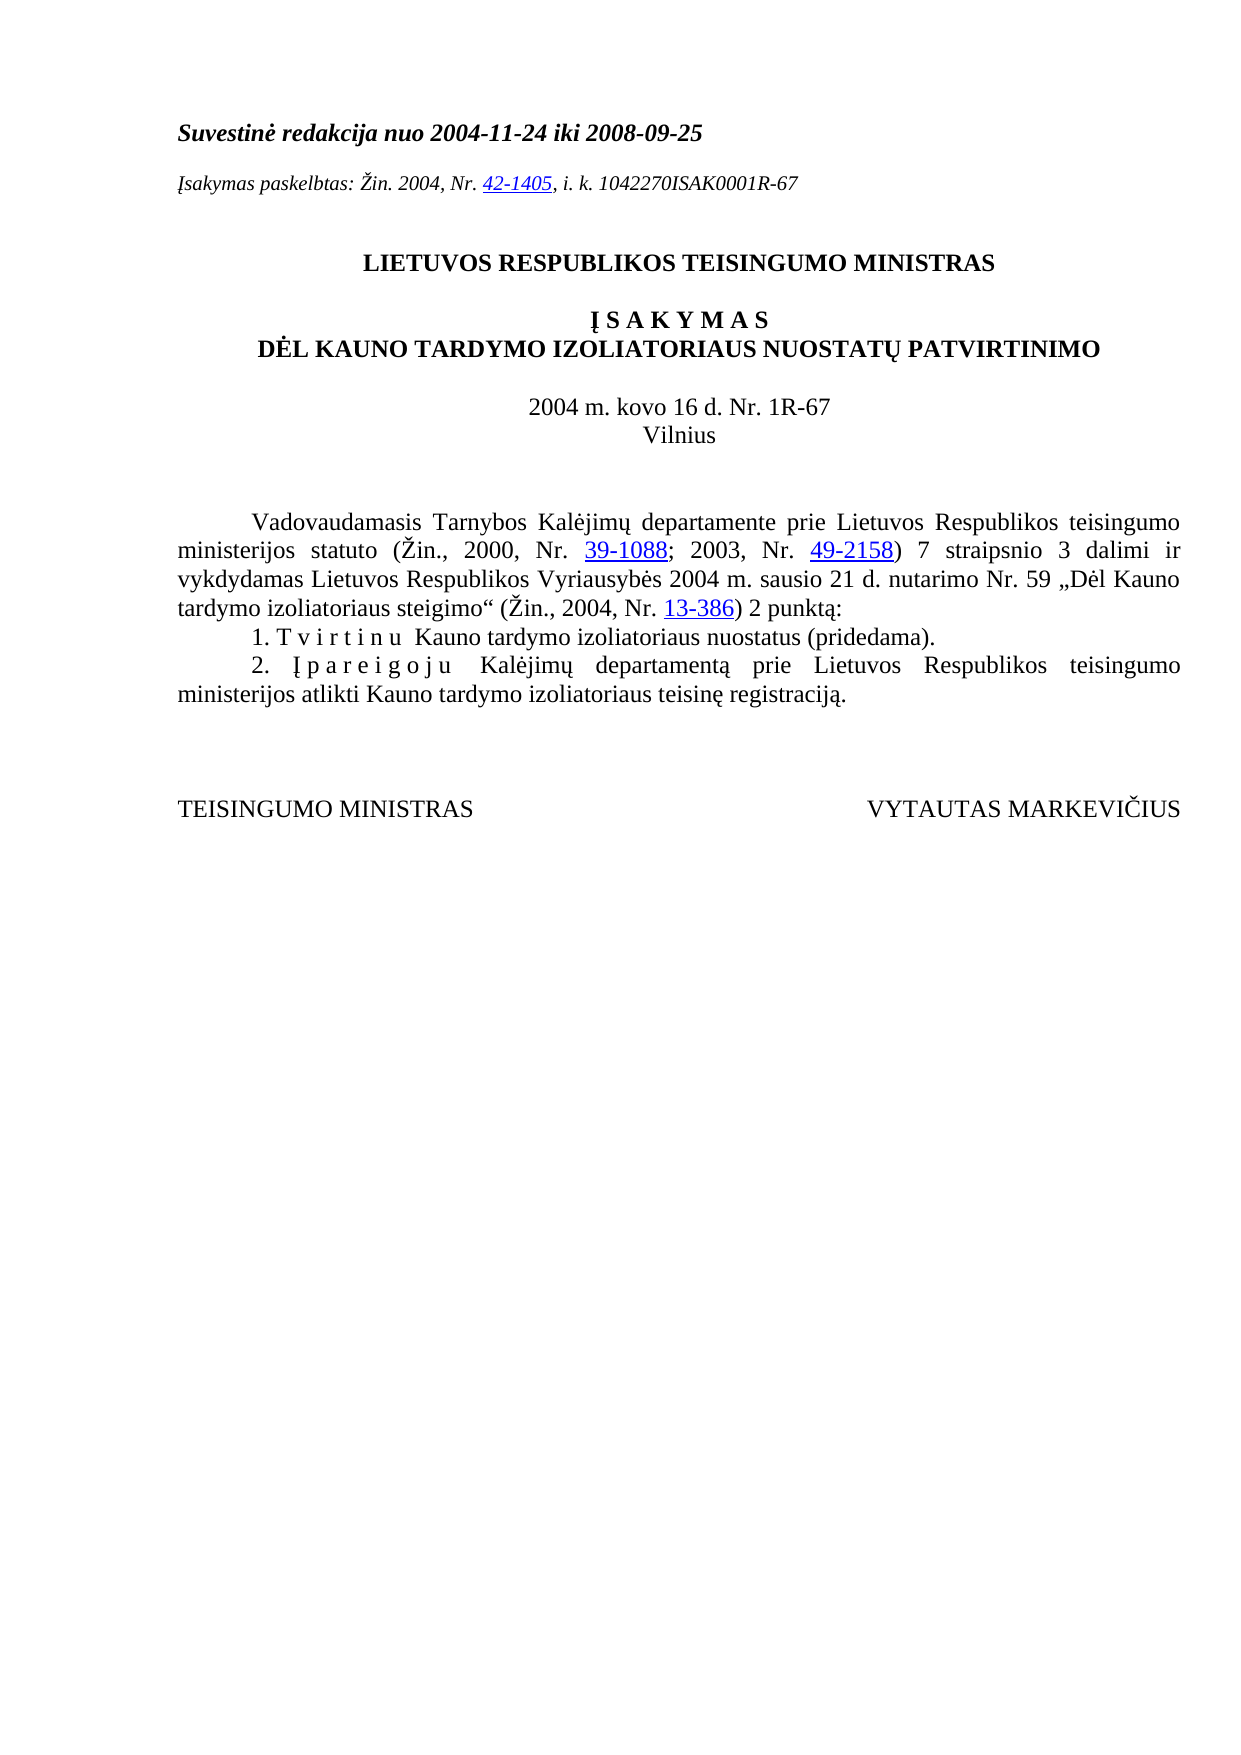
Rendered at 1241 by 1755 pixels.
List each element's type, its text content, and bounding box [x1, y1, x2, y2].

text DĖL KAUNO TARDYMO IZOLIATORIAUS NUOSTATŲ PATVIRTINIMO [177, 334, 1181, 363]
text Įsakymas paskelbtas: Žin. 2004, Nr. 42-1405, i. k. 1042270ISAK0001R-67 [177, 171, 1181, 195]
text Teisingumo ministras Vytautas Markevičius [177, 794, 1181, 823]
text 1. Tvirtinu Kauno tardymo izoliatoriaus nuostatus (pridedama). [177, 622, 1181, 650]
text Į S A K Y M A S [177, 305, 1181, 334]
text Vadovaudamasis Tarnybos Kalėjimų departamente prie Lietuvos Respublikos teisingumo ministerijos statuto (Žin., 2000, Nr. 39-1088; 2003, Nr. 49-2158) 7 straipsnio 3 dalimi ir vykdydamas Lietuvos Respublikos Vyriausybės 2004 m. sausio 21 d. nutarimo Nr. 59 „Dėl Kauno tardymo izoliatoriaus steigimo“ (Žin., 2004, Nr. 13-386) 2 punktą: [177, 507, 1181, 622]
text Vilnius [177, 420, 1181, 449]
text Suvestinė redakcija nuo 2004-11-24 iki 2008-09-25 [177, 118, 1181, 147]
text 2. Įpareigoju Kalėjimų departamentą prie Lietuvos Respublikos teisingumo ministerijos atlikti Kauno tardymo izoliatoriaus teisinę registraciją. [177, 650, 1181, 708]
text LIETUVOS RESPUBLIKOS TEISINGUMO MINISTRAS [177, 248, 1181, 277]
text 2004 m. kovo 16 d. Nr. 1R-67 [177, 392, 1181, 420]
